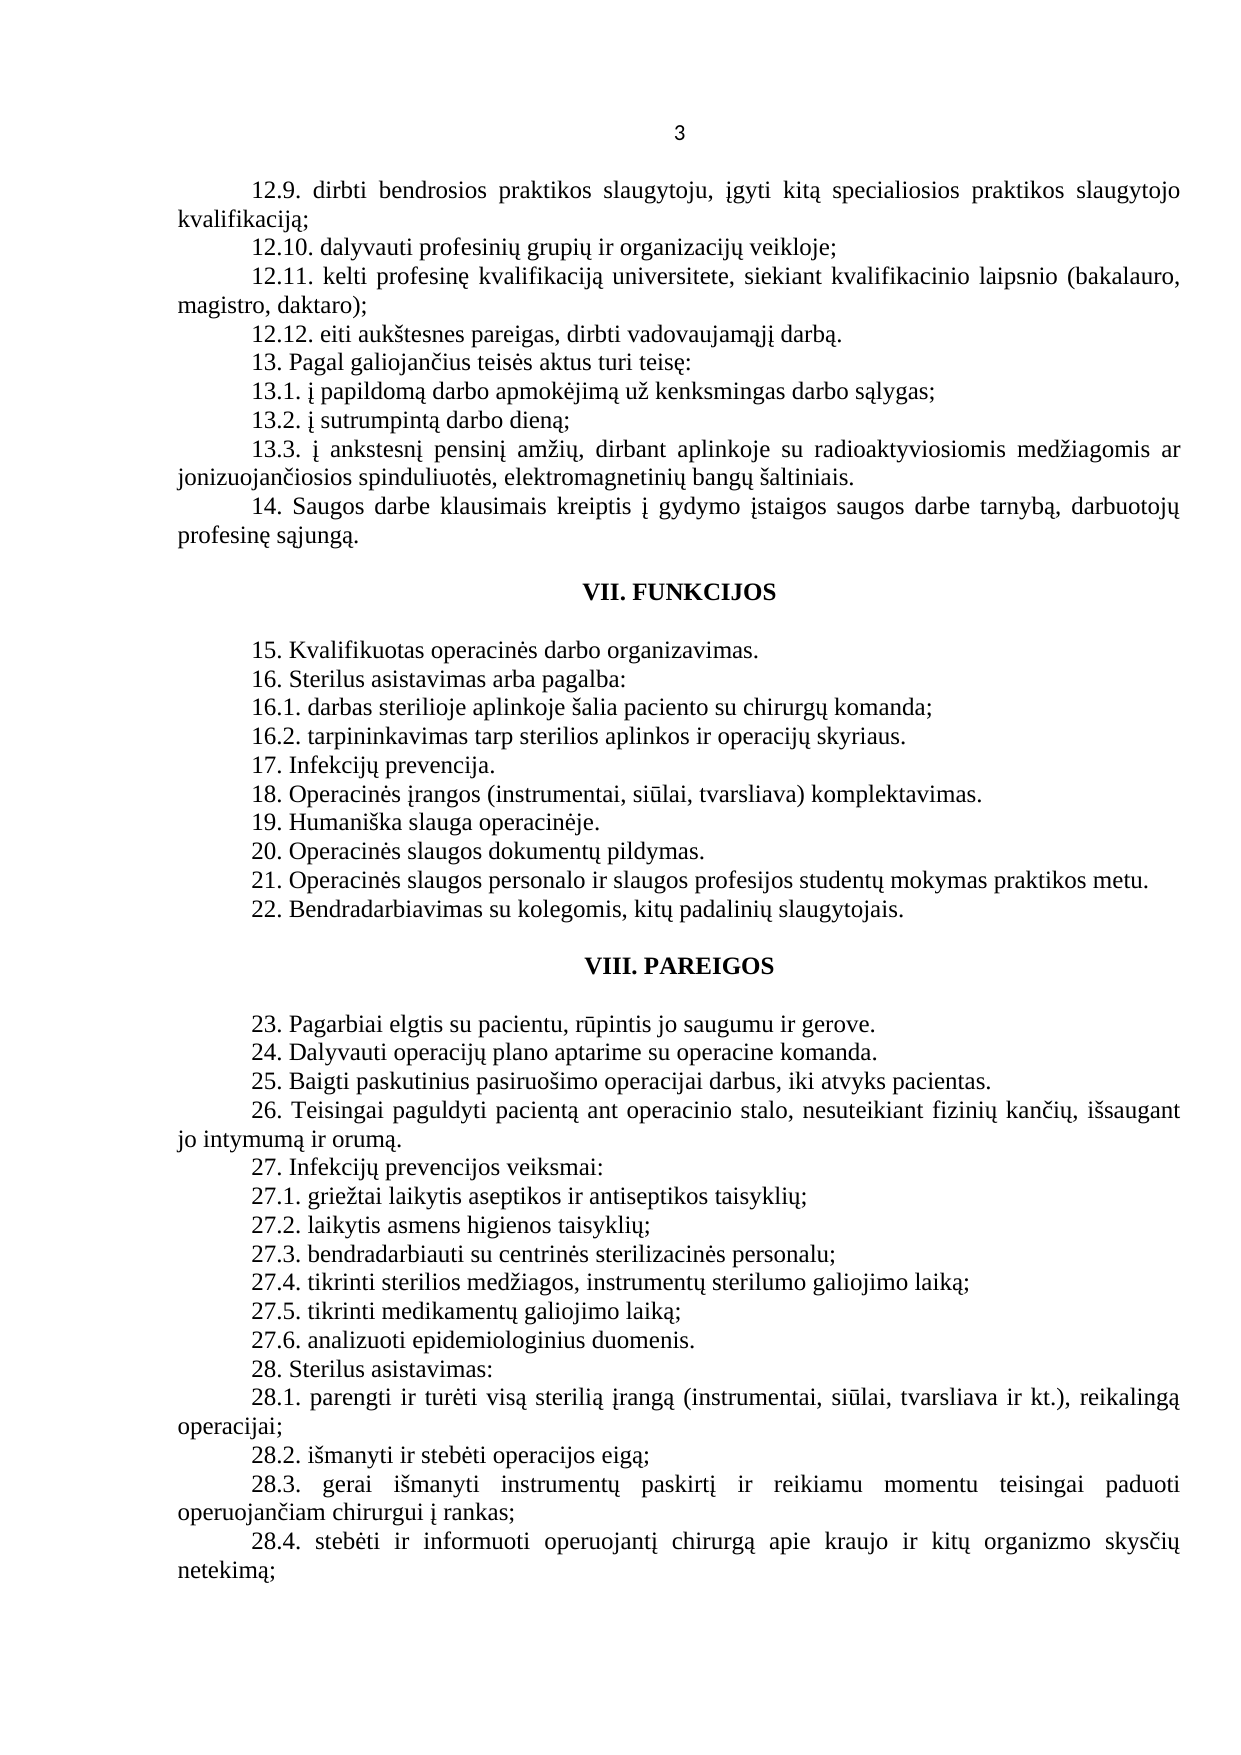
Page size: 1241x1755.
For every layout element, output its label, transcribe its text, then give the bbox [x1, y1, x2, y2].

text 12.11. kelti profesinę kvalifikaciją universitete, siekiant kvalifikacinio laipsnio (bakalauro, magistro, daktaro); [177, 261, 1181, 319]
text 28.3. gerai išmanyti instrumentų paskirtį ir reikiamu momentu teisingai paduoti operuojančiam chirurgui į rankas; [177, 1469, 1181, 1526]
text 28.2. išmanyti ir stebėti operacijos eigą; [177, 1440, 1181, 1469]
text 26. Teisingai paguldyti pacientą ant operacinio stalo, nesuteikiant fizinių kančių, išsaugant jo intymumą ir orumą. [177, 1095, 1181, 1152]
text 12.10. dalyvauti profesinių grupių ir organizacijų veikloje; [177, 232, 1181, 261]
text 22. Bendradarbiavimas su kolegomis, kitų padalinių slaugytojais. [177, 894, 1181, 922]
text 28. Sterilus asistavimas: [177, 1354, 1181, 1382]
text 15. Kvalifikuotas operacinės darbo organizavimas. [177, 635, 1181, 664]
text 12.9. dirbti bendrosios praktikos slaugytoju, įgyti kitą specialiosios praktikos slaugytojo kvalifikaciją; [177, 175, 1181, 232]
text 27.6. analizuoti epidemiologinius duomenis. [177, 1325, 1181, 1354]
text 19. Humaniška slauga operacinėje. [177, 807, 1181, 836]
text 20. Operacinės slaugos dokumentų pildymas. [177, 836, 1181, 865]
text 16.1. darbas sterilioje aplinkoje šalia paciento su chirurgų komanda; [177, 692, 1181, 721]
text 27. Infekcijų prevencijos veiksmai: [177, 1152, 1181, 1181]
text VIII. PAREIGOS [177, 951, 1181, 980]
text 27.3. bendradarbiauti su centrinės sterilizacinės personalu; [177, 1239, 1181, 1267]
text 17. Infekcijų prevencija. [177, 750, 1181, 779]
text 27.4. tikrinti sterilios medžiagos, instrumentų sterilumo galiojimo laiką; [177, 1267, 1181, 1296]
text 13.3. į ankstesnį pensinį amžių, dirbant aplinkoje su radioaktyviosiomis medžiagomis ar jonizuojančiosios spinduliuotės, elektromagnetinių bangų šaltiniais. [177, 434, 1181, 491]
text 14. Saugos darbe klausimais kreiptis į gydymo įstaigos saugos darbe tarnybą, darbuotojų profesinę sąjungą. [177, 491, 1181, 549]
text 27.2. laikytis asmens higienos taisyklių; [177, 1210, 1181, 1239]
text 13.1. į papildomą darbo apmokėjimą už kenksmingas darbo sąlygas; [177, 376, 1181, 405]
text 28.1. parengti ir turėti visą sterilią įrangą (instrumentai, siūlai, tvarsliava ir kt.), reikalingą operacijai; [177, 1382, 1181, 1440]
text 24. Dalyvauti operacijų plano aptarime su operacine komanda. [177, 1037, 1181, 1066]
text 27.1. griežtai laikytis aseptikos ir antiseptikos taisyklių; [177, 1181, 1181, 1210]
text 25. Baigti paskutinius pasiruošimo operacijai darbus, iki atvyks pacientas. [177, 1066, 1181, 1095]
text 23. Pagarbiai elgtis su pacientu, rūpintis jo saugumu ir gerove. [177, 1009, 1181, 1037]
text VII. FUNKCIJOS [177, 577, 1181, 606]
text 12.12. eiti aukštesnes pareigas, dirbti vadovaujamąjį darbą. [177, 319, 1181, 347]
text 18. Operacinės įrangos (instrumentai, siūlai, tvarsliava) komplektavimas. [177, 779, 1181, 807]
text 21. Operacinės slaugos personalo ir slaugos profesijos studentų mokymas praktikos metu. [177, 865, 1181, 894]
text 27.5. tikrinti medikamentų galiojimo laiką; [177, 1296, 1181, 1325]
text 28.4. stebėti ir informuoti operuojantį chirurgą apie kraujo ir kitų organizmo skysčių netekimą; [177, 1526, 1181, 1584]
text 16.2. tarpininkavimas tarp sterilios aplinkos ir operacijų skyriaus. [177, 721, 1181, 750]
text 16. Sterilus asistavimas arba pagalba: [177, 664, 1181, 692]
text 13.2. į sutrumpintą darbo dieną; [177, 405, 1181, 434]
text 13. Pagal galiojančius teisės aktus turi teisę: [177, 347, 1181, 376]
